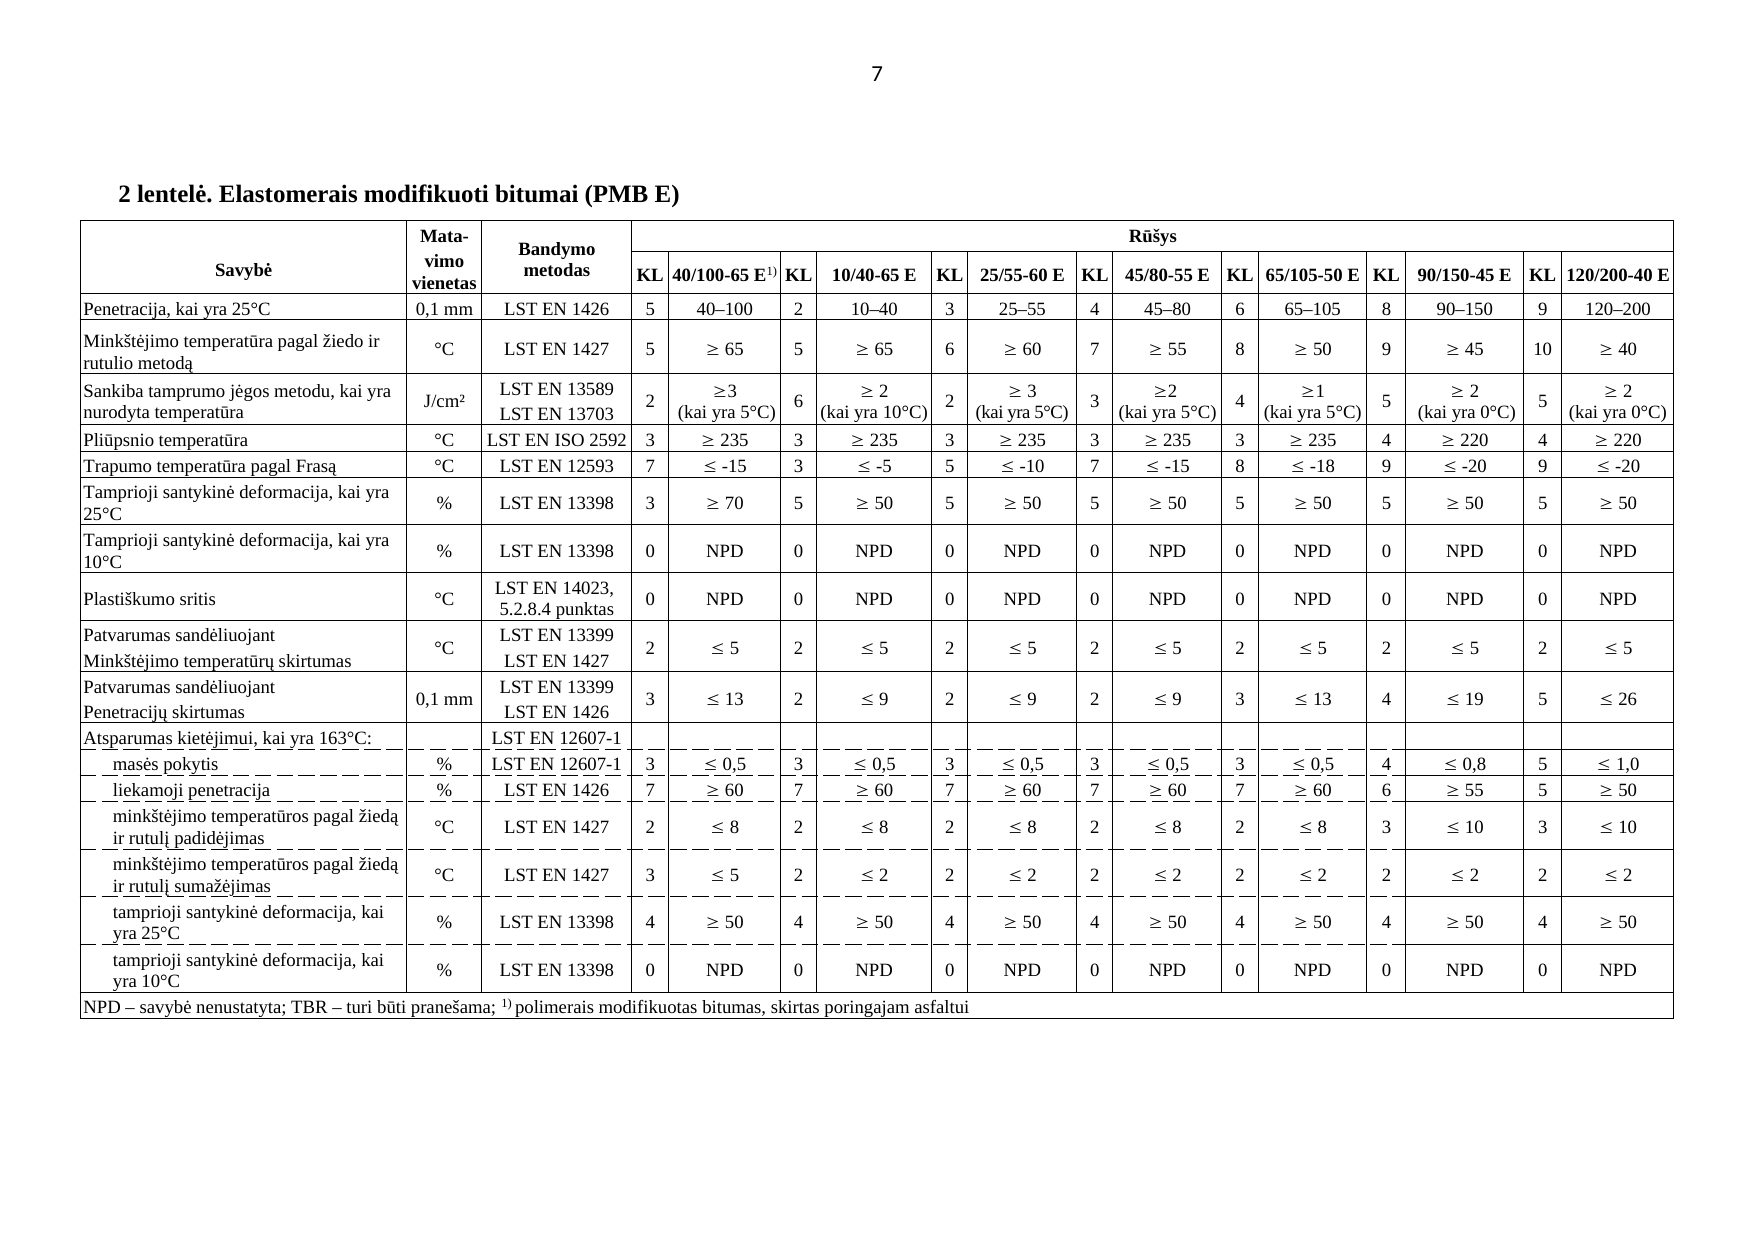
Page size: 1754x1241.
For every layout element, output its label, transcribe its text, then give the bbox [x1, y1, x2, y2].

table_cell 1 (kai yra 5°C) [1259, 374, 1366, 424]
table_cell minkštėjimo temperatūros pagal žiedą ir rutulį sumažėjimas [81, 849, 406, 896]
table_cell 7 [781, 775, 816, 801]
table_cell NPD [1113, 525, 1221, 572]
table_cell 2 [1524, 850, 1561, 896]
table_cell  220 [1406, 425, 1523, 451]
table_cell 2 [781, 294, 816, 319]
table_cell KL [781, 252, 816, 293]
table_cell 2 [1367, 621, 1405, 671]
table_cell Tamprioji santykinė deformacija, kai yra 25°C [81, 478, 406, 524]
table_cell 9 [1367, 320, 1405, 373]
table_cell liekamoji penetracija [81, 775, 406, 801]
table_cell 5 [1367, 374, 1405, 424]
table_cell Patvarumas sandėliuojant Penetracijų skirtumas [81, 672, 406, 722]
table_cell 2 [1077, 672, 1112, 722]
table_cell  65 [817, 320, 931, 373]
table_cell  50 [1259, 896, 1366, 944]
table_cell [1524, 723, 1561, 748]
table_cell  50 [1259, 320, 1366, 373]
table_cell  60 [968, 320, 1076, 373]
table_cell  50 [1113, 896, 1221, 944]
table_cell  26 [1562, 672, 1673, 722]
table_cell 3 [1222, 672, 1258, 722]
table_cell 7 [632, 775, 668, 801]
table_cell 5 [1367, 478, 1405, 524]
table_cell 3 [632, 478, 668, 524]
table_cell [1367, 723, 1405, 748]
table_cell 2 [632, 374, 668, 424]
table_cell 3 [1222, 749, 1258, 774]
table_cell 90–150 [1406, 294, 1523, 319]
table_cell J/cm² [407, 374, 481, 424]
table_cell 5 [632, 294, 668, 319]
table_cell  50 [1259, 478, 1366, 524]
table_cell 9 [1524, 452, 1561, 477]
table_cell 0 [1222, 573, 1258, 620]
table_cell 3 [632, 849, 668, 896]
table_cell  5 [817, 621, 931, 671]
table_cell NPD [968, 525, 1076, 572]
table_cell  50 [1406, 897, 1523, 944]
table_cell 5 [632, 320, 668, 373]
table_cell 3 [632, 425, 668, 451]
table_cell 25/55-60 E [968, 252, 1076, 293]
table_cell 6 [932, 320, 967, 373]
table_cell  235 [1259, 425, 1366, 451]
table_cell 0 [1367, 525, 1405, 572]
table_cell 4 [781, 896, 816, 944]
table_cell °C [407, 425, 481, 451]
table_cell 7 [932, 775, 967, 801]
table_cell 9 [1524, 294, 1561, 319]
table_cell  8 [669, 801, 780, 848]
table_cell 5 [1524, 478, 1561, 524]
table_cell 3 [632, 749, 668, 774]
table_cell 3 [932, 425, 967, 451]
table_cell Plastiškumo sritis [81, 573, 406, 620]
table_cell  10 [1562, 802, 1673, 848]
table_cell  0,5 [817, 749, 931, 774]
table_cell  2 (kai yra 0°C) [1406, 374, 1523, 424]
table_cell 0,1 mm [407, 294, 481, 319]
table_cell 5 [1524, 776, 1561, 801]
table_cell 4 [1077, 896, 1112, 944]
table_cell 0,1 mm [407, 672, 481, 722]
table_cell [1562, 723, 1673, 748]
table_cell [1222, 723, 1258, 748]
table_cell  65 [669, 320, 780, 373]
table_cell 0 [781, 525, 816, 572]
table_cell 3 [1077, 374, 1112, 424]
table_cell LST EN 13398 [482, 944, 631, 992]
table_cell % [407, 896, 481, 944]
table_cell 3 [1077, 749, 1112, 774]
table_cell  235 [1113, 425, 1221, 451]
table_cell 0 [1524, 945, 1561, 992]
table_cell  55 [1113, 320, 1221, 373]
table_cell  5 [669, 621, 780, 671]
table_cell LST EN 1426 [482, 294, 631, 319]
table_cell 2 [1077, 801, 1112, 848]
table_cell  60 [968, 775, 1076, 801]
table_cell 6 [781, 374, 816, 424]
table_cell 0 [1077, 944, 1112, 992]
table_cell % [407, 478, 481, 524]
table_cell 2 [932, 621, 967, 671]
table_cell % [407, 749, 481, 774]
table_cell  50 [669, 896, 780, 944]
table_cell 2 [781, 849, 816, 896]
table_header Savybė [81, 221, 406, 293]
table_cell 3 [1222, 425, 1258, 451]
table_cell  10 [1406, 802, 1523, 848]
table_cell LST EN 13589 LST EN 13703 [482, 374, 631, 424]
table_header Mata- vimo vienetas [407, 221, 481, 293]
table_cell 4 [1367, 896, 1405, 944]
table_cell [1406, 723, 1523, 748]
table_cell  70 [669, 478, 780, 524]
table_cell 10/40-65 E [817, 252, 931, 293]
table_cell 65–105 [1259, 294, 1366, 319]
table_cell 0 [1524, 573, 1561, 620]
table_cell 2 [781, 672, 816, 722]
table_cell  -18 [1259, 452, 1366, 477]
table_cell 2 [1367, 849, 1405, 896]
table_cell  40 [1562, 320, 1673, 373]
table_cell 5 [781, 478, 816, 524]
table_cell Minkštėjimo temperatūra pagal žiedo ir rutulio metodą [81, 320, 406, 373]
table_cell NPD [1562, 525, 1673, 572]
table_cell  50 [1562, 478, 1673, 524]
table_cell NPD [1562, 573, 1673, 620]
table_cell 9 [1367, 452, 1405, 477]
table_cell Pliūpsnio temperatūra [81, 425, 406, 451]
table_cell [817, 723, 931, 748]
table_cell 0 [1367, 944, 1405, 992]
table_cell  60 [669, 775, 780, 801]
table_cell 4 [1367, 749, 1405, 774]
table_cell  2 (kai yra 10°C) [817, 374, 931, 424]
table_cell 120/200-40 E [1562, 252, 1673, 293]
table_cell NPD [1259, 525, 1366, 572]
table_cell masės pokytis [81, 749, 406, 774]
table_header Bandymo metodas [482, 221, 631, 293]
table_cell 4 [1524, 425, 1561, 451]
table_cell 0 [932, 525, 967, 572]
table_cell 40/100-65 E1) [669, 252, 780, 293]
table_cell 65/105-50 E [1259, 252, 1366, 293]
table_cell 120–200 [1562, 294, 1673, 319]
table_cell  220 [1562, 425, 1673, 451]
table_cell % [407, 525, 481, 572]
table_cell 3 [632, 672, 668, 722]
table_cell 4 [1222, 374, 1258, 424]
table_cell 0 [1524, 525, 1561, 572]
table_cell NPD [1259, 573, 1366, 620]
table_cell  0,5 [1259, 749, 1366, 774]
table_cell 3 [932, 749, 967, 774]
table_cell 0 [781, 944, 816, 992]
table_cell  50 [1406, 478, 1523, 524]
table_cell LST EN 12593 [482, 452, 631, 477]
table_cell  0,5 [669, 749, 780, 774]
table_cell  50 [817, 896, 931, 944]
table_cell NPD [1406, 945, 1523, 992]
table_cell °C [407, 320, 481, 373]
table_cell NPD [669, 573, 780, 620]
table_cell 90/150-45 E [1406, 252, 1523, 293]
table_cell  9 [1113, 672, 1221, 722]
table_cell 45/80-55 E [1113, 252, 1221, 293]
table_cell Atsparumas kietėjimui, kai yra 163°C: [81, 723, 406, 748]
table_cell 4 [632, 896, 668, 944]
table_cell  235 [669, 425, 780, 451]
table_cell  60 [1259, 775, 1366, 801]
table_cell °C [407, 621, 481, 671]
table_cell Sankiba tamprumo jėgos metodu, kai yra nurodyta temperatūra [81, 374, 406, 424]
table_cell KL [1077, 252, 1112, 293]
table_cell 2 (kai yra 5°C) [1113, 374, 1221, 424]
table_cell 10–40 [817, 294, 931, 319]
table_cell 5 [932, 478, 967, 524]
table_cell 2 [932, 672, 967, 722]
table_cell 3 [932, 294, 967, 319]
table_cell [1077, 723, 1112, 748]
table_cell  8 [968, 801, 1076, 848]
table_cell 0 [1367, 573, 1405, 620]
table_cell 45–80 [1113, 294, 1221, 319]
table_cell  50 [817, 478, 931, 524]
table_cell 4 [1367, 425, 1405, 451]
table_cell KL [1222, 252, 1258, 293]
table_cell  50 [1113, 478, 1221, 524]
table_cell 8 [1222, 452, 1258, 477]
table_cell °C [407, 452, 481, 477]
table_cell NPD [1113, 944, 1221, 992]
table_cell 5 [932, 452, 967, 477]
table_cell Trapumo temperatūra pagal Frasą [81, 452, 406, 477]
table_cell  2 [968, 849, 1076, 896]
table_cell 3 (kai yra 5°C) [669, 374, 780, 424]
table_cell LST EN 12607-1 [482, 723, 631, 748]
table_cell KL [1367, 252, 1405, 293]
table_cell  50 [1562, 897, 1673, 944]
table_cell 7 [1077, 452, 1112, 477]
table_cell 2 [1222, 801, 1258, 848]
table_cell  2 [1113, 849, 1221, 896]
table_cell  50 [968, 896, 1076, 944]
table_cell 0 [781, 573, 816, 620]
table_cell KL [1524, 252, 1561, 293]
table_cell 5 [781, 320, 816, 373]
table_cell NPD [1406, 525, 1523, 572]
table_cell 7 [1222, 775, 1258, 801]
table_cell  3 (kai yra 5°C) [968, 374, 1076, 424]
table_cell NPD [1406, 573, 1523, 620]
table_cell  8 [1113, 801, 1221, 848]
table_cell  235 [817, 425, 931, 451]
table_cell NPD [1562, 945, 1673, 992]
table_cell NPD [817, 944, 931, 992]
table_cell 4 [1222, 896, 1258, 944]
table_cell 0 [632, 573, 668, 620]
table_cell  -20 [1562, 452, 1673, 477]
table_cell 0 [1077, 573, 1112, 620]
table_cell  5 [669, 849, 780, 896]
table_cell  5 [1259, 621, 1366, 671]
table_cell  5 [1562, 621, 1673, 671]
table_cell [968, 723, 1076, 748]
table_cell  9 [817, 672, 931, 722]
table_cell NPD [817, 525, 931, 572]
table_cell LST EN ISO 2592 [482, 425, 631, 451]
table_cell NPD – savybė nenustatyta; TBR – turi būti pranešama; 1) polimerais modifikuotas bitumas, skirtas poringajam asfaltui [81, 993, 1673, 1018]
table_cell [932, 723, 967, 748]
table_cell NPD [669, 944, 780, 992]
table_cell 8 [1367, 294, 1405, 319]
table_cell LST EN 12607-1 [482, 749, 631, 774]
table_cell 8 [1222, 320, 1258, 373]
table_cell 7 [1077, 320, 1112, 373]
table_cell  0,5 [1113, 749, 1221, 774]
table_cell  -15 [669, 452, 780, 477]
table_cell  -15 [1113, 452, 1221, 477]
table_cell 5 [1222, 478, 1258, 524]
table_cell [781, 723, 816, 748]
table_cell LST EN 1427 [482, 320, 631, 373]
table_cell 2 [1524, 621, 1561, 671]
table_cell [1113, 723, 1221, 748]
table_cell 2 [1222, 621, 1258, 671]
table_cell 2 [932, 801, 967, 848]
table_cell  5 [1113, 621, 1221, 671]
table_cell LST EN 1426 [482, 775, 631, 801]
table_cell 6 [1367, 775, 1405, 801]
table_cell 4 [1367, 672, 1405, 722]
table_cell  9 [968, 672, 1076, 722]
table_cell LST EN 1427 [482, 801, 631, 848]
table_cell °C [407, 573, 481, 620]
table_cell  19 [1406, 672, 1523, 722]
table_cell 7 [1077, 775, 1112, 801]
table_cell  8 [817, 801, 931, 848]
table_cell 2 [632, 801, 668, 848]
table_cell  2 [1259, 849, 1366, 896]
table_cell 0 [632, 525, 668, 572]
table_cell 6 [1222, 294, 1258, 319]
table_cell 3 [1367, 801, 1405, 848]
table_cell °C [407, 849, 481, 896]
text 2 lentelė. Elastomerais modifikuoti bitumai (PMB E) [118, 177, 1636, 208]
table_cell  5 [968, 621, 1076, 671]
table_cell  -10 [968, 452, 1076, 477]
table_cell tamprioji santykinė deformacija, kai yra 25°C [81, 896, 406, 944]
table_cell NPD [968, 573, 1076, 620]
table_cell LST EN 13399 LST EN 1427 [482, 621, 631, 671]
table_cell 0 [932, 944, 967, 992]
table_cell Penetracija, kai yra 25°C [81, 294, 406, 319]
table_cell 10 [1524, 320, 1561, 373]
table_cell  50 [1562, 776, 1673, 801]
table_cell 2 [1077, 849, 1112, 896]
table_cell  50 [968, 478, 1076, 524]
table_cell 7 [632, 452, 668, 477]
table_cell 5 [1077, 478, 1112, 524]
table_cell  0,8 [1406, 750, 1523, 774]
table_cell KL [932, 252, 967, 293]
table_cell Patvarumas sandėliuojant Minkštėjimo temperatūrų skirtumas [81, 621, 406, 671]
table_cell [632, 723, 668, 748]
table_cell 0 [1222, 525, 1258, 572]
table_cell 2 [632, 621, 668, 671]
table_cell 0 [1222, 944, 1258, 992]
table_cell  5 [1406, 621, 1523, 671]
table_cell 3 [1077, 425, 1112, 451]
table_cell  -5 [817, 452, 931, 477]
table_cell NPD [1259, 944, 1366, 992]
table_cell KL [632, 252, 668, 293]
table_cell 0 [932, 573, 967, 620]
table_cell LST EN 14023, 5.2.8.4 punktas [482, 573, 631, 620]
table_cell 3 [781, 425, 816, 451]
table_cell LST EN 13398 [482, 478, 631, 524]
table_cell 4 [1077, 294, 1112, 319]
table_cell LST EN 13398 [482, 525, 631, 572]
table_cell  1,0 [1562, 750, 1673, 774]
table_cell NPD [1113, 573, 1221, 620]
table_cell % [407, 775, 481, 801]
table_cell LST EN 13399 LST EN 1426 [482, 672, 631, 722]
table_cell 2 [781, 801, 816, 848]
table_cell  0,5 [968, 749, 1076, 774]
table_cell 40–100 [669, 294, 780, 319]
table_cell  2 [817, 849, 931, 896]
table_cell  2 [1406, 850, 1523, 896]
table_cell  2 [1562, 850, 1673, 896]
table_cell NPD [817, 573, 931, 620]
table_cell  -20 [1406, 452, 1523, 477]
table_cell minkštėjimo temperatūros pagal žiedą ir rutulį padidėjimas [81, 801, 406, 848]
table_cell % [407, 944, 481, 992]
table_cell [669, 723, 780, 748]
table_cell 0 [632, 944, 668, 992]
table_cell 2 [1077, 621, 1112, 671]
table_cell LST EN 13398 [482, 896, 631, 944]
table_cell LST EN 1427 [482, 849, 631, 896]
table_cell 2 [781, 621, 816, 671]
table_cell 2 [932, 849, 967, 896]
table_cell  45 [1406, 320, 1523, 373]
table_cell Tamprioji santykinė deformacija, kai yra 10°C [81, 525, 406, 572]
table_cell [407, 723, 481, 748]
table_cell 2 [1222, 849, 1258, 896]
table_cell 25–55 [968, 294, 1076, 319]
table_cell °C [407, 801, 481, 848]
table_cell 2 [932, 374, 967, 424]
table_cell 0 [1077, 525, 1112, 572]
table_cell 4 [932, 896, 967, 944]
table_cell  2 (kai yra 0°C) [1562, 374, 1673, 424]
table_cell  235 [968, 425, 1076, 451]
table_cell 3 [781, 452, 816, 477]
table_cell  60 [1113, 775, 1221, 801]
table_cell  13 [1259, 672, 1366, 722]
table_cell  13 [669, 672, 780, 722]
table_cell 5 [1524, 672, 1561, 722]
table_cell  60 [817, 775, 931, 801]
table_cell NPD [968, 944, 1076, 992]
table_cell  8 [1259, 801, 1366, 848]
table_cell 5 [1524, 374, 1561, 424]
table_cell NPD [669, 525, 780, 572]
table_cell 3 [781, 749, 816, 774]
table_cell 4 [1524, 897, 1561, 944]
table_cell  55 [1406, 776, 1523, 801]
table_header Rūšys [632, 221, 1673, 251]
table_cell [1259, 723, 1366, 748]
table_cell 3 [1524, 802, 1561, 848]
table_cell 5 [1524, 750, 1561, 774]
table_cell tamprioji santykinė deformacija, kai yra 10°C [81, 944, 406, 992]
